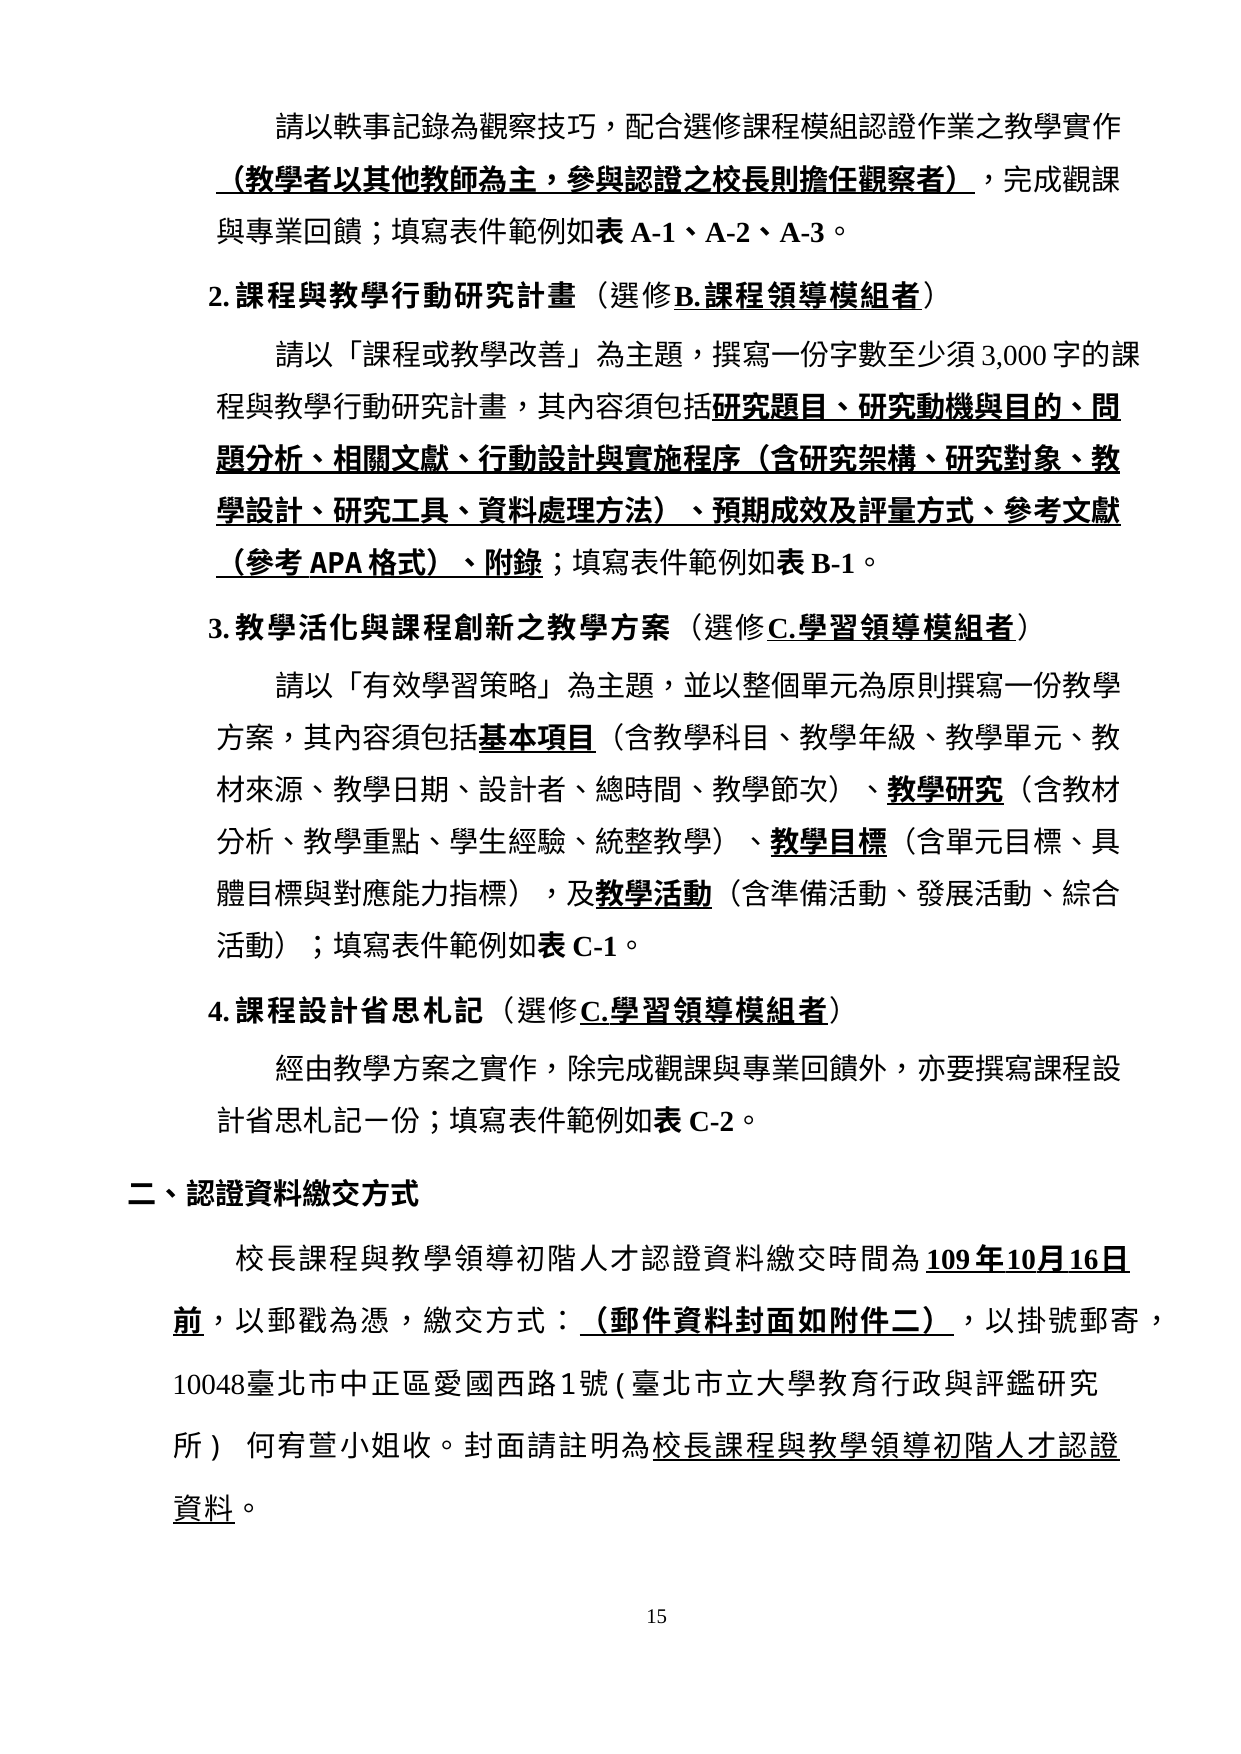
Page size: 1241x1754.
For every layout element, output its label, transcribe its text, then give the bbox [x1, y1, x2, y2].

text 請以軼事記錄為觀察技巧，配合選修課程模組認證作業之教學實作（教學者以其他教師為主，參與認證之校長則擔任觀察者），完成觀課與專業回饋；填寫表件範例如表A-1、A-2、A-3。 [216, 96, 1141, 252]
text 2.課程與教學行動研究計畫（選修B.課程領導模組者） [202, 252, 1141, 315]
text 校長課程與教學領導初階人才認證資料繳交時間為109年10月16日前，以郵戳為憑，繳交方式：（郵件資料封面如附件二），以掛號郵寄，10048臺北市中正區愛國西路1號(臺北市立大學教育行政與評鑑研究所) 何宥萱小姐收。封面請註明為校長課程與教學領導初階人才認證資料。 [172, 1215, 1141, 1527]
text 3.教學活化與課程創新之教學方案（選修C.學習領導模組者） [202, 584, 1141, 646]
text 經由教學方案之實作，除完成觀課與專業回饋外，亦要撰寫課程設計省思札記ㄧ份；填寫表件範例如表C-2。 [216, 1038, 1141, 1142]
text 請以「課程或教學改善」為主題，撰寫一份字數至少須3,000字的課程與教學行動研究計畫，其內容須包括研究題目、研究動機與目的、問題分析、相關文獻、行動設計與實施程序（含研究架構、研究對象、教學設計、研究工具、資料處理方法）、預期成效及評量方式、參考文獻（參考APA格式）、附錄；填寫表件範例如表B-1。 [216, 323, 1141, 584]
subtitle 二、認證資料繳交方式 [127, 1161, 1141, 1215]
text 4.課程設計省思札記（選修C.學習領導模組者） [202, 967, 1141, 1029]
text 請以「有效學習策略」為主題，並以整個單元為原則撰寫一份教學方案，其內容須包括基本項目（含教學科目、教學年級、教學單元、教材來源、教學日期、設計者、總時間、教學節次）、教學研究（含教材分析、教學重點、學生經驗、統整教學）、教學目標（含單元目標、具體目標與對應能力指標），及教學活動（含準備活動、發展活動、綜合活動）；填寫表件範例如表C-1。 [216, 654, 1141, 967]
